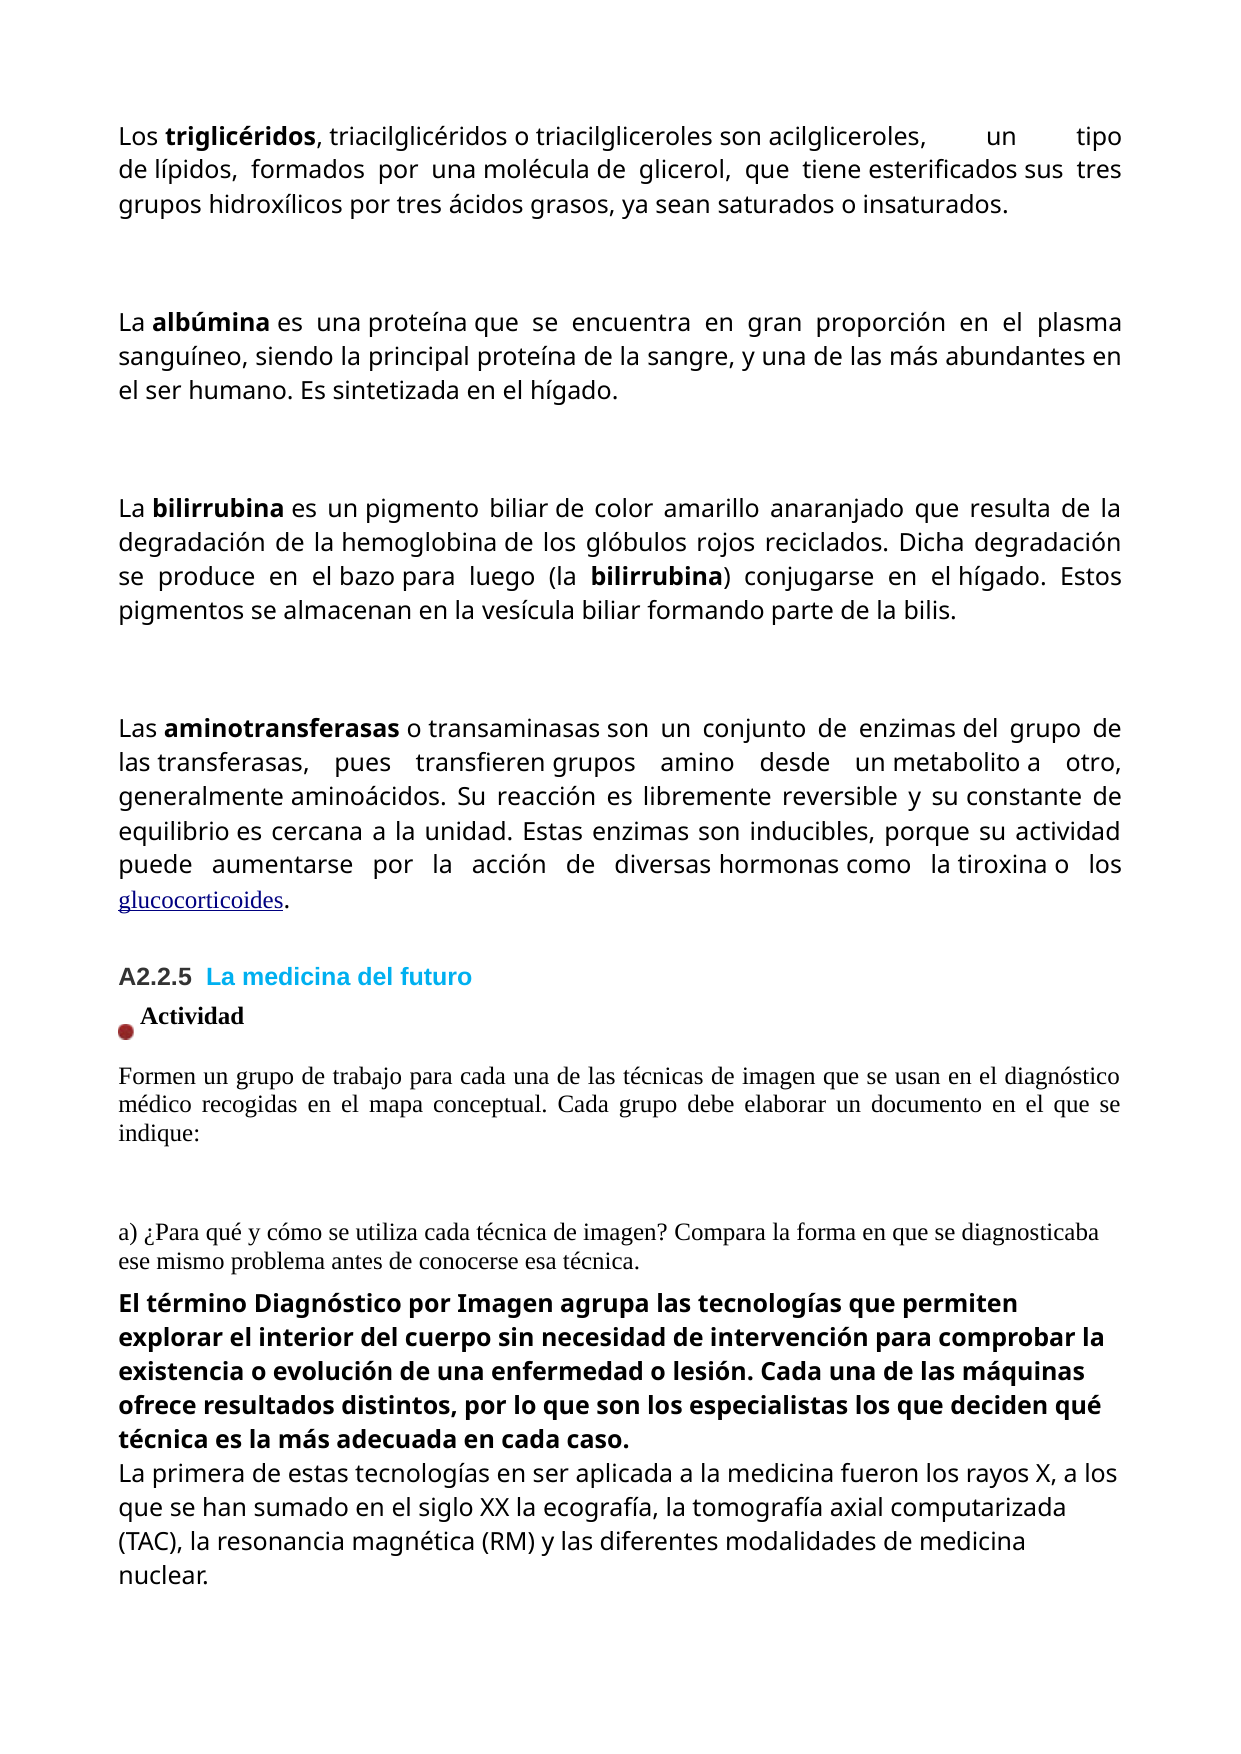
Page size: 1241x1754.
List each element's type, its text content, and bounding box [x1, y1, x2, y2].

picture [118, 1024, 134, 1040]
text La albúmina es una proteína que se encuentra en gran proporción en el plasma sanguíneo, siendo la principal proteína de la sangre, y una de las más abundantes en el ser humano. Es sintetizada en el hígado. [118, 304, 1122, 407]
text Las aminotransferasas o transaminasas son un conjunto de enzimas del grupo de las transferasas, pues transfieren grupos amino desde un metabolito a otro, generalmente aminoácidos. Su reacción es libremente reversible y su constante de equilibrio es cercana a la unidad. Estas enzimas son inducibles, porque su actividad puede aumentarse por la acción de diversas hormonas como la tiroxina o los glucocorticoides. [118, 711, 1122, 915]
text a) ¿Para qué y cómo se utiliza cada técnica de imagen? Compara la forma en que se diagnosticaba ese mismo problema antes de conocerse esa técnica. [118, 1217, 1122, 1275]
text A2.2.5 La medicina del futuro [118, 962, 1122, 991]
text El término Diagnóstico por Imagen agrupa las tecnologías que permiten explorar el interior del cuerpo sin necesidad de intervención para comprobar la existencia o evolución de una enfermedad o lesión. Cada una de las máquinas ofrece resultados distintos, por lo que son los especialistas los que deciden qué técnica es la más adecuada en cada caso. [118, 1285, 1122, 1456]
text La bilirrubina es un pigmento biliar de color amarillo anaranjado que resulta de la degradación de la hemoglobina de los glóbulos rojos reciclados. Dicha degradación se produce en el bazo para luego (la bilirrubina) conjugarse en el hígado. Estos pigmentos se almacenan en la vesícula biliar formando parte de la bilis. [118, 491, 1122, 627]
text La primera de estas tecnologías en ser aplicada a la medicina fueron los rayos X, a los que se han sumado en el siglo XX la ecografía, la tomografía axial computarizada (TAC), la resonancia magnética (RM) y las diferentes modalidades de medicina nuclear. [118, 1456, 1122, 1626]
text Formen un grupo de trabajo para cada una de las técnicas de imagen que se usan en el diagnóstico médico recogidas en el mapa conceptual. Cada grupo debe elaborar un documento en el que se indique: [118, 1061, 1122, 1147]
text Actividad [118, 1001, 1122, 1040]
text Los triglicéridos, triacilglicéridos o triacilgliceroles son acilgliceroles, un tipo de lípidos, formados por una molécula de glicerol, que tiene esterificados sus tres grupos hidroxílicos por tres ácidos grasos, ya sean saturados o insaturados. [118, 118, 1122, 220]
